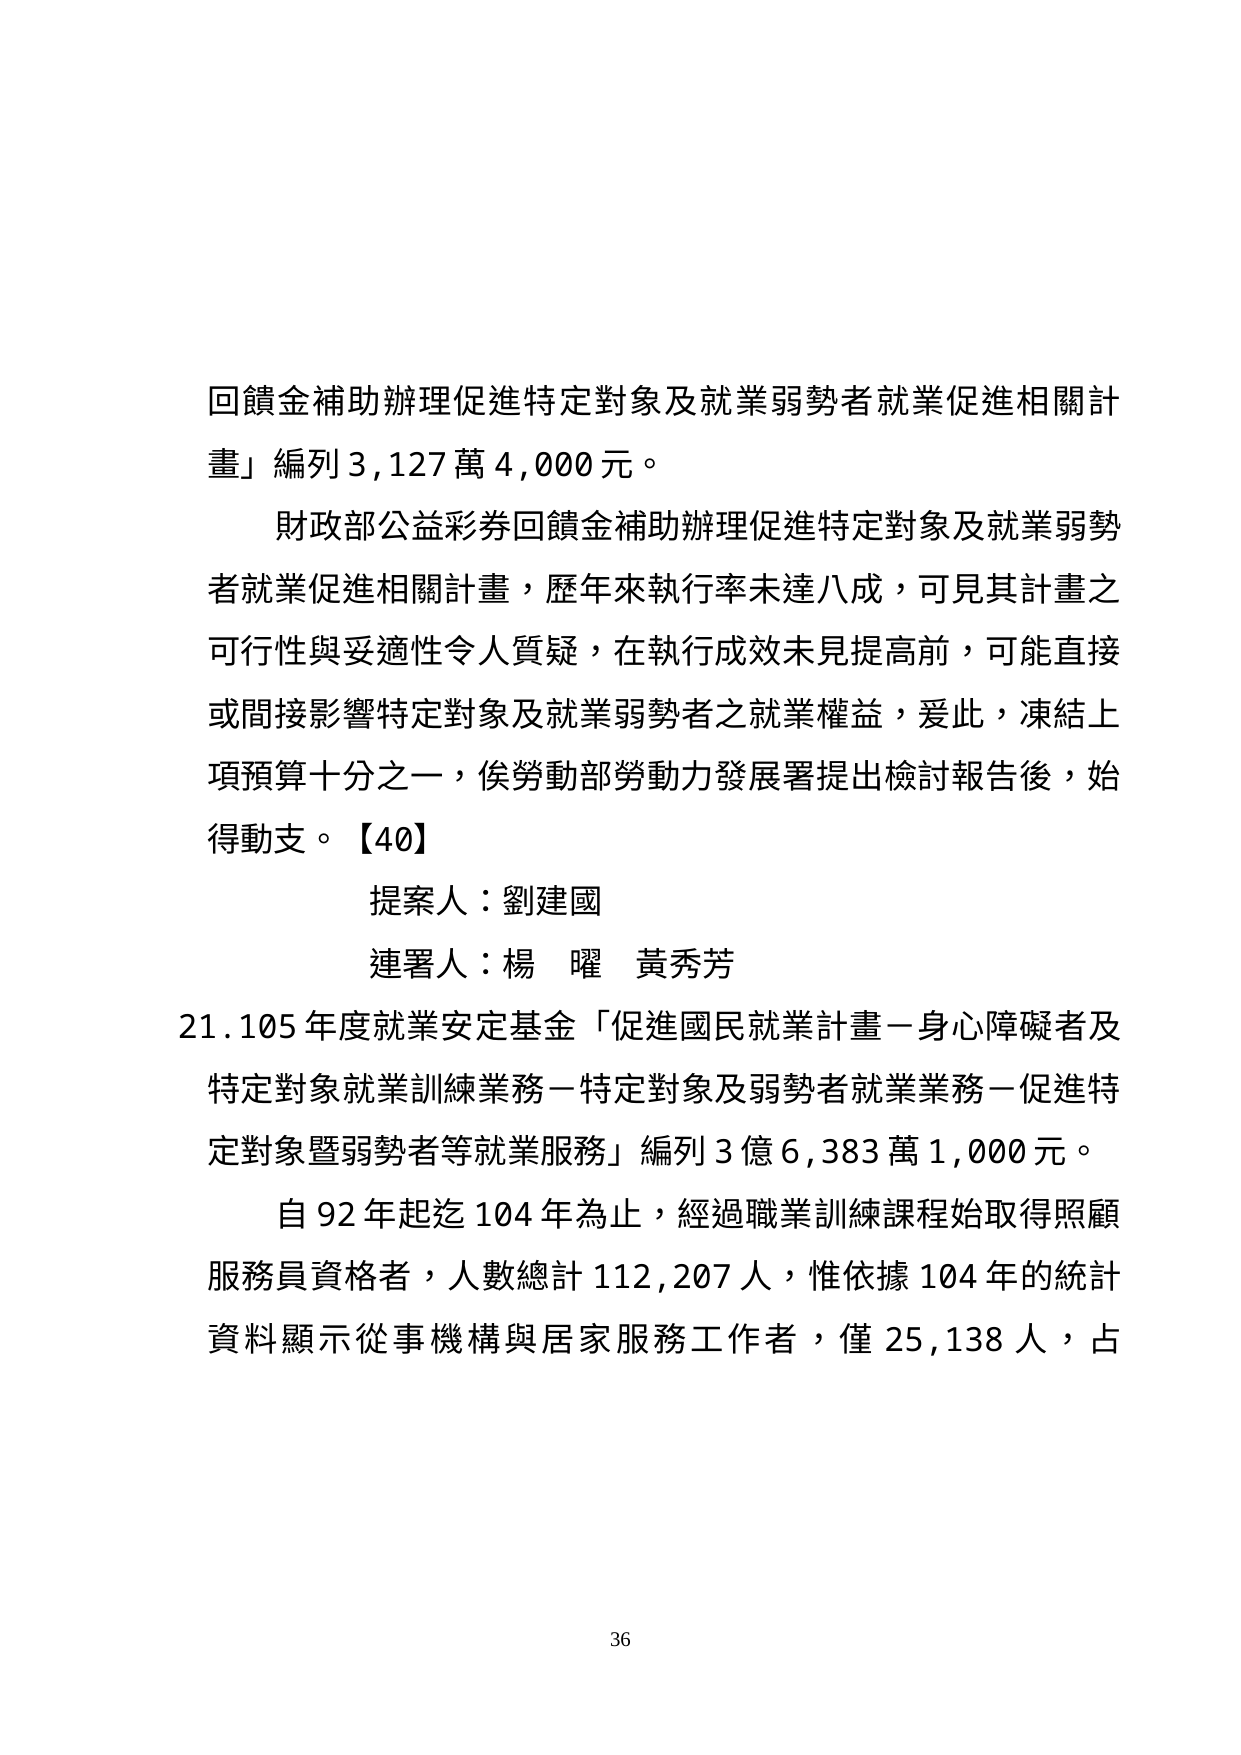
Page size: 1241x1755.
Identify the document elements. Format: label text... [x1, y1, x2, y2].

text 自92年起迄104年為止，經過職業訓練課程始取得照顧服務員資格者，人數總計112,207人，惟依據104年的統計資料顯示從事機構與居家服務工作者，僅25,138人，占 [207, 1170, 1122, 1358]
text 財政部公益彩券回饋金補助辦理促進特定對象及就業弱勢者就業促進相關計畫，歷年來執行率未達八成，可見其計畫之可行性與妥適性令人質疑，在執行成效未見提高前，可能直接或間接影響特定對象及就業弱勢者之就業權益，爰此，凍結上項預算十分之一，俟勞動部勞動力發展署提出檢討報告後，始得動支。【40】 [207, 483, 1122, 858]
text 回饋金補助辦理促進特定對象及就業弱勢者就業促進相關計畫」編列3,127萬4,000元。 [177, 358, 1122, 483]
text 21.105年度就業安定基金「促進國民就業計畫－身心障礙者及特定對象就業訓練業務－特定對象及弱勢者就業業務－促進特定對象暨弱勢者等就業服務」編列3億6,383萬1,000元。 [177, 983, 1122, 1170]
text 連署人：楊 曜 黃秀芳 [177, 920, 1122, 983]
text 提案人：劉建國 [177, 858, 1122, 920]
